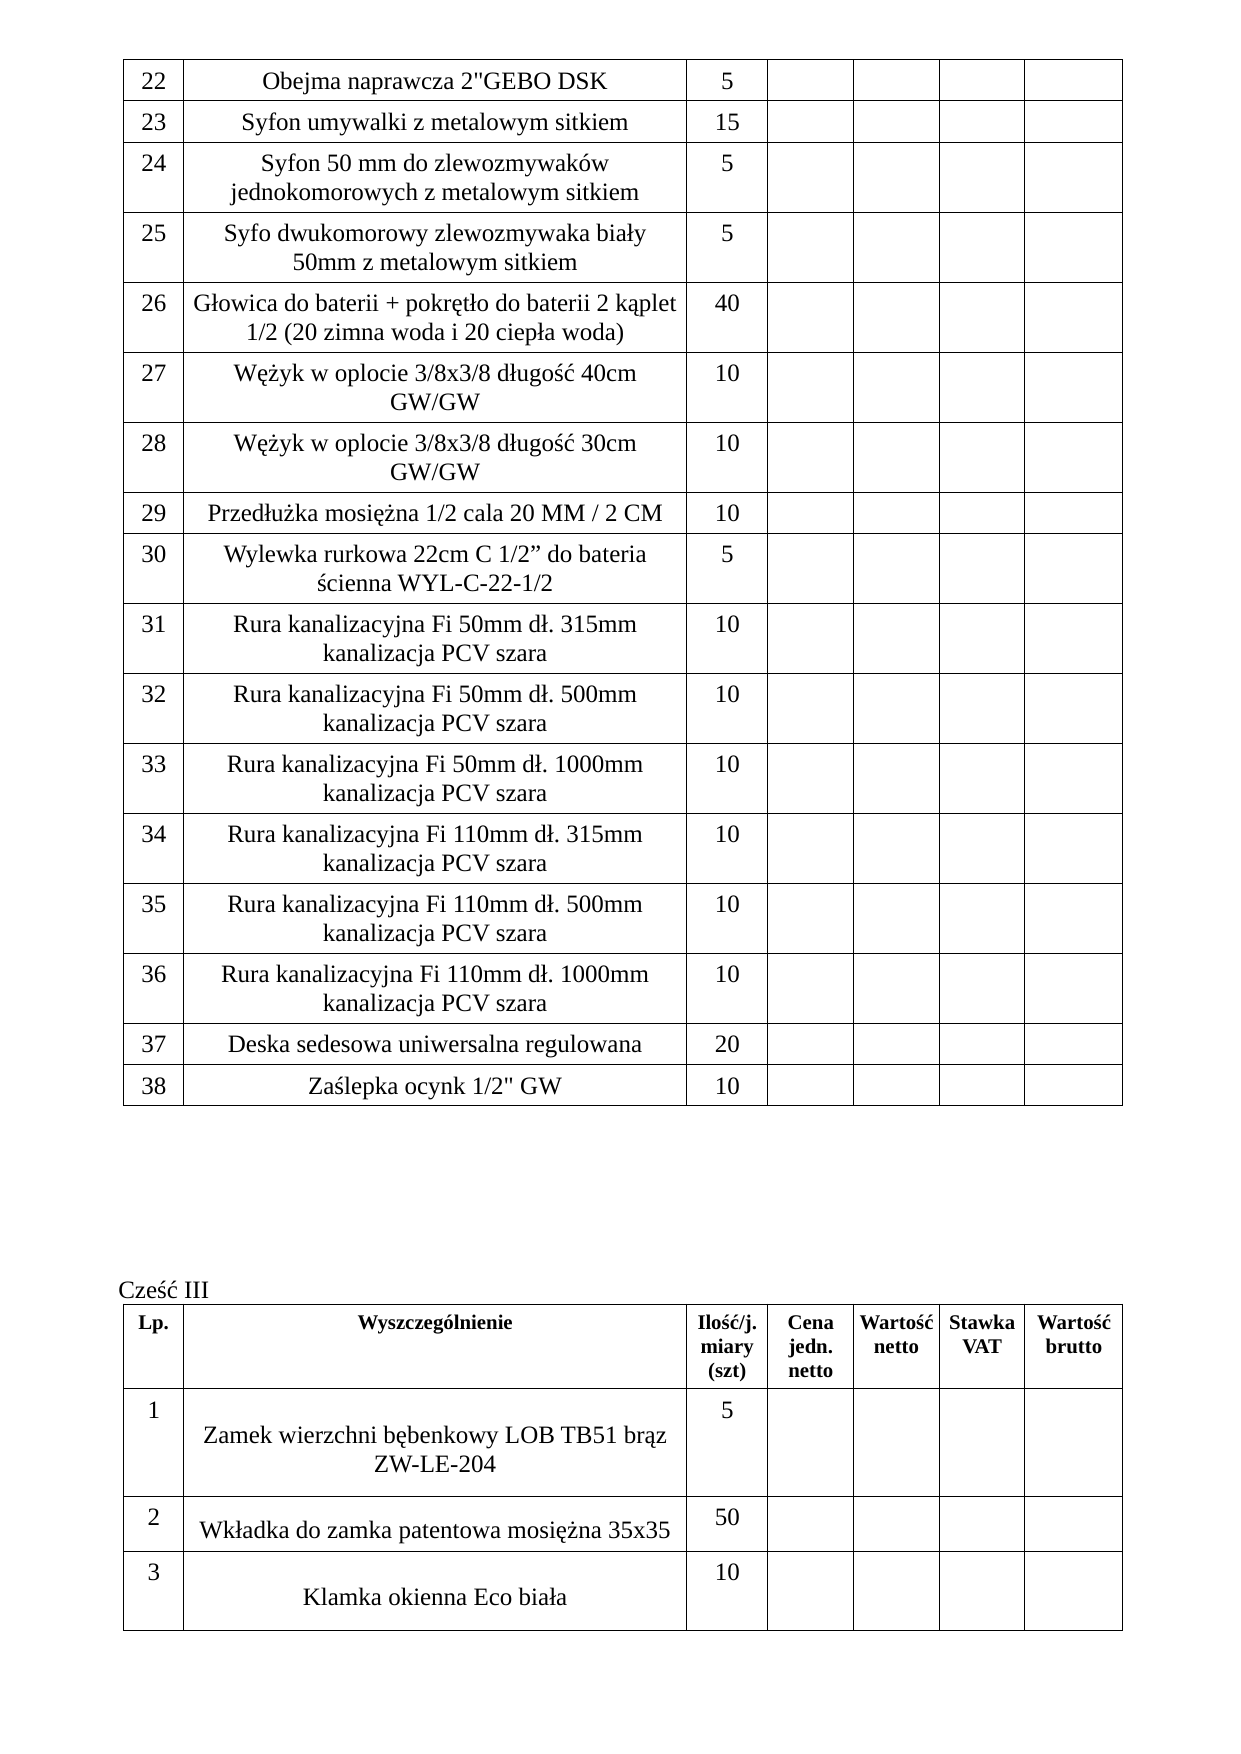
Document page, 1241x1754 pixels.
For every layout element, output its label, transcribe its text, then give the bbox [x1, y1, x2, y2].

table_header Wyszczególnienie [184, 1305, 686, 1388]
table_cell [1025, 1024, 1122, 1064]
table_header Wartość brutto [1025, 1305, 1122, 1388]
table_cell 26 [124, 283, 183, 352]
table_cell [768, 814, 853, 883]
table_cell [768, 744, 853, 813]
table_cell [854, 954, 939, 1023]
table_cell 2 [124, 1497, 183, 1551]
table_cell [854, 604, 939, 673]
table_cell [854, 1065, 939, 1105]
table_cell [768, 283, 853, 352]
table_cell 5 [687, 1389, 767, 1496]
table_cell [1025, 674, 1122, 743]
table_cell [768, 534, 853, 603]
table_cell [1025, 744, 1122, 813]
table_cell [1025, 353, 1122, 422]
table_cell 10 [687, 884, 767, 953]
table_cell [940, 1497, 1024, 1551]
table_cell Wylewka rurkowa 22cm C 1/2” do bateria ścienna WYL-C-22-1/2 [184, 534, 686, 603]
table_cell 27 [124, 353, 183, 422]
table_cell [768, 954, 853, 1023]
table_cell [854, 353, 939, 422]
table_cell 40 [687, 283, 767, 352]
table_cell [1025, 1552, 1122, 1629]
table_cell [854, 143, 939, 212]
table_cell 10 [687, 493, 767, 533]
text Cześć III [118, 1275, 1122, 1303]
table_cell [940, 674, 1024, 743]
table_cell Deska sedesowa uniwersalna regulowana [184, 1024, 686, 1064]
table_cell 10 [687, 423, 767, 492]
table_cell [940, 493, 1024, 533]
table_cell 35 [124, 884, 183, 953]
table_cell [1025, 1497, 1122, 1551]
table_cell [940, 1389, 1024, 1496]
table_cell [940, 814, 1024, 883]
table_cell [1025, 814, 1122, 883]
table_cell [768, 604, 853, 673]
table_cell Rura kanalizacyjna Fi 50mm dł. 500mm kanalizacja PCV szara [184, 674, 686, 743]
table_cell [1025, 493, 1122, 533]
table_header Cena jedn. netto [768, 1305, 853, 1388]
table_cell 23 [124, 101, 183, 142]
table_cell [940, 744, 1024, 813]
table_cell [854, 213, 939, 282]
table_cell Głowica do baterii + pokrętło do baterii 2 kąplet 1/2 (20 zimna woda i 20 ciepła woda) [184, 283, 686, 352]
table_cell Zamek wierzchni bębenkowy LOB TB51 brąz ZW-LE-204 [184, 1389, 686, 1496]
table_cell 25 [124, 213, 183, 282]
table_cell 1 [124, 1389, 183, 1496]
table_cell [768, 101, 853, 142]
table_cell Rura kanalizacyjna Fi 50mm dł. 1000mm kanalizacja PCV szara [184, 744, 686, 813]
table_cell 30 [124, 534, 183, 603]
table_cell [854, 674, 939, 743]
table_cell Wkładka do zamka patentowa mosiężna 35x35 [184, 1497, 686, 1551]
table_cell [940, 143, 1024, 212]
table_cell [854, 744, 939, 813]
table_cell [1025, 534, 1122, 603]
table_cell Rura kanalizacyjna Fi 50mm dł. 315mm kanalizacja PCV szara [184, 604, 686, 673]
table_cell [768, 353, 853, 422]
table_cell [854, 1024, 939, 1064]
table_cell Syfon umywalki z metalowym sitkiem [184, 101, 686, 142]
table_cell 10 [687, 954, 767, 1023]
table_cell [940, 60, 1024, 100]
table_cell 36 [124, 954, 183, 1023]
table_cell [768, 1552, 853, 1629]
table_cell [940, 353, 1024, 422]
table_cell [940, 954, 1024, 1023]
table_cell [1025, 60, 1122, 100]
table_cell [854, 60, 939, 100]
table_cell [940, 884, 1024, 953]
table_cell Rura kanalizacyjna Fi 110mm dł. 1000mm kanalizacja PCV szara [184, 954, 686, 1023]
table_cell 10 [687, 604, 767, 673]
table_cell [940, 283, 1024, 352]
table_cell 10 [687, 353, 767, 422]
table_cell [854, 1389, 939, 1496]
table_cell [768, 884, 853, 953]
table_cell 38 [124, 1065, 183, 1105]
table_cell [940, 604, 1024, 673]
table_cell 33 [124, 744, 183, 813]
table_cell 10 [687, 744, 767, 813]
table_cell 31 [124, 604, 183, 673]
table_cell [854, 283, 939, 352]
table_cell Wężyk w oplocie 3/8x3/8 długość 40cm GW/GW [184, 353, 686, 422]
table_cell [940, 1024, 1024, 1064]
table_cell [1025, 884, 1122, 953]
table_cell 3 [124, 1552, 183, 1629]
table_header Stawka VAT [940, 1305, 1024, 1388]
table_cell Obejma naprawcza 2"GEBO DSK [184, 60, 686, 100]
table_cell [768, 1389, 853, 1496]
table_cell [768, 1024, 853, 1064]
table_cell 15 [687, 101, 767, 142]
table_cell [768, 674, 853, 743]
table_cell [854, 884, 939, 953]
table_cell [940, 1065, 1024, 1105]
table_cell Syfon 50 mm do zlewozmywaków jednokomorowych z metalowym sitkiem [184, 143, 686, 212]
table_cell 5 [687, 143, 767, 212]
table_cell 32 [124, 674, 183, 743]
table_cell [940, 534, 1024, 603]
table_cell 28 [124, 423, 183, 492]
table_cell [854, 101, 939, 142]
table_cell [1025, 1065, 1122, 1105]
table_cell [768, 423, 853, 492]
table_cell [768, 493, 853, 533]
table_header Ilość/j. miary (szt) [687, 1305, 767, 1388]
table_cell 20 [687, 1024, 767, 1064]
table_cell [940, 423, 1024, 492]
table_cell Zaślepka ocynk 1/2" GW [184, 1065, 686, 1105]
table_cell [1025, 143, 1122, 212]
table_cell 10 [687, 1065, 767, 1105]
table_cell Przedłużka mosiężna 1/2 cala 20 MM / 2 CM [184, 493, 686, 533]
table_cell 34 [124, 814, 183, 883]
table_cell Klamka okienna Eco biała [184, 1552, 686, 1629]
table_cell Wężyk w oplocie 3/8x3/8 długość 30cm GW/GW [184, 423, 686, 492]
table_cell [854, 1497, 939, 1551]
table_cell 10 [687, 814, 767, 883]
table_cell Rura kanalizacyjna Fi 110mm dł. 315mm kanalizacja PCV szara [184, 814, 686, 883]
table_cell [1025, 423, 1122, 492]
table_cell [768, 1065, 853, 1105]
table_cell [1025, 604, 1122, 673]
table_cell Rura kanalizacyjna Fi 110mm dł. 500mm kanalizacja PCV szara [184, 884, 686, 953]
table_cell 50 [687, 1497, 767, 1551]
table_cell [854, 534, 939, 603]
table_cell 10 [687, 1552, 767, 1629]
table_cell [768, 143, 853, 212]
table_cell [940, 101, 1024, 142]
table_cell [1025, 954, 1122, 1023]
table_cell Syfo dwukomorowy zlewozmywaka biały 50mm z metalowym sitkiem [184, 213, 686, 282]
table_cell [1025, 1389, 1122, 1496]
table_cell 10 [687, 674, 767, 743]
table_cell [854, 423, 939, 492]
table_cell 29 [124, 493, 183, 533]
table_cell [854, 1552, 939, 1629]
table_cell [768, 213, 853, 282]
table_cell [940, 1552, 1024, 1629]
table_cell [768, 60, 853, 100]
table_cell 5 [687, 534, 767, 603]
table_cell [1025, 283, 1122, 352]
table_cell 5 [687, 213, 767, 282]
table_cell [940, 213, 1024, 282]
table_cell 22 [124, 60, 183, 100]
table_header Wartość netto [854, 1305, 939, 1388]
table_cell [1025, 213, 1122, 282]
table_cell 37 [124, 1024, 183, 1064]
table_cell [768, 1497, 853, 1551]
table_cell [854, 814, 939, 883]
table_header Lp. [124, 1305, 183, 1388]
table_cell [854, 493, 939, 533]
table_cell [1025, 101, 1122, 142]
table_cell 5 [687, 60, 767, 100]
table_cell 24 [124, 143, 183, 212]
